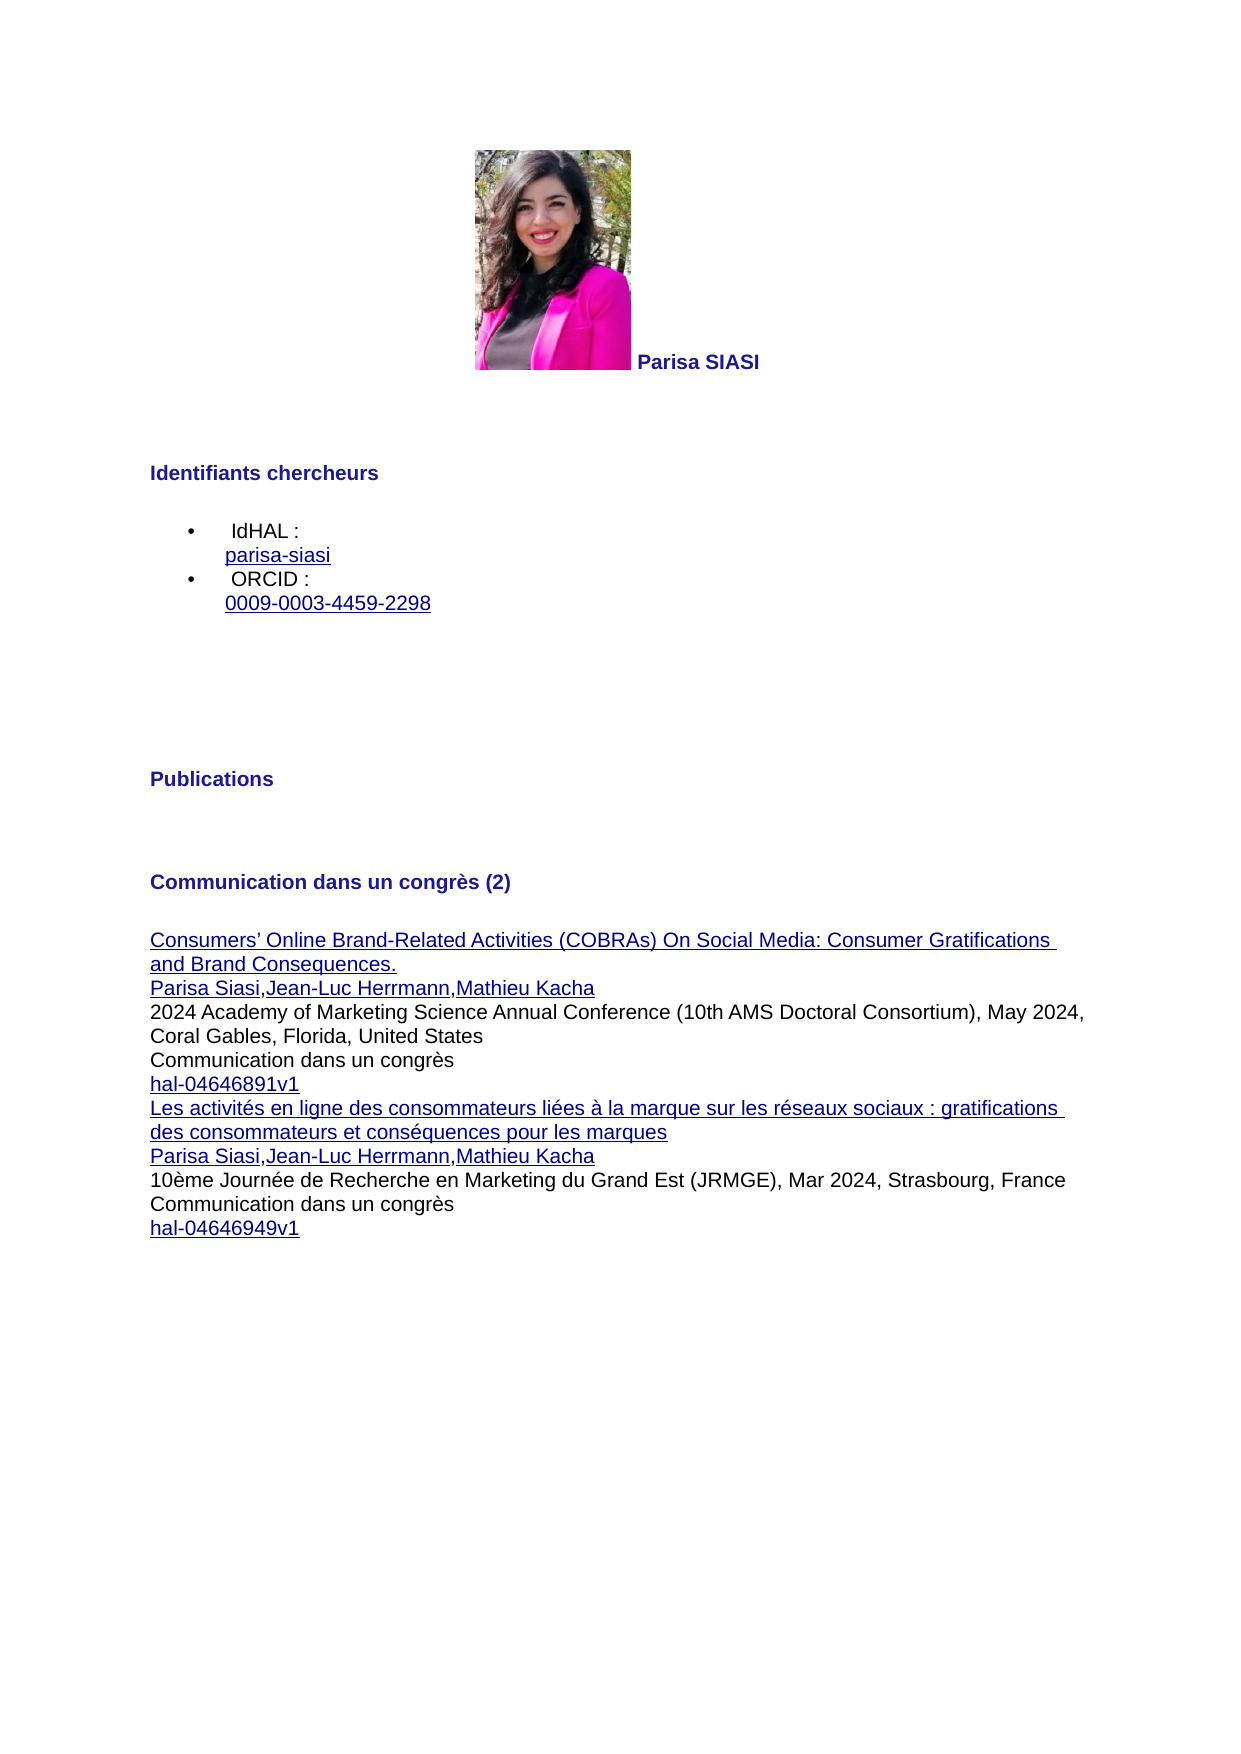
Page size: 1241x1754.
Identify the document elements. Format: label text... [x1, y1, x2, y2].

list ORCID : [187, 567, 1090, 591]
list 0009-0003-4459-2298 [187, 591, 1090, 615]
picture [475, 150, 632, 370]
table_cell Les activités en ligne des consommateurs liées à la marque sur les réseaux sociaux : gratifications des consommateurs et conséquences pour les marques Parisa Siasi,Jean-Luc Herrmann,Mathieu Kacha 10ème Journée de Recherche en Marketing du Grand Est (JRMGE), Mar 2024, Strasbourg, France Communication dans un congrès hal-04646949v1 [150, 1096, 1090, 1240]
table_header Consumers’ Online Brand-Related Activities (COBRAs) On Social Media: Consumer Gratifications and Brand Consequences. Parisa Siasi,Jean-Luc Herrmann,Mathieu Kacha 2024 Academy of Marketing Science Annual Conference (10th AMS Doctoral Consortium), May 2024, Coral Gables, Florida, United States Communication dans un congrès hal-04646891v1 [150, 928, 1090, 1096]
list IdHAL : [187, 519, 1090, 543]
list parisa-siasi [187, 543, 1090, 567]
subtitle Parisa SIASI [150, 150, 1090, 374]
subtitle Communication dans un congrès (2) [150, 870, 1090, 894]
subtitle Publications [150, 767, 1090, 791]
subtitle Identifiants chercheurs [150, 461, 1090, 484]
